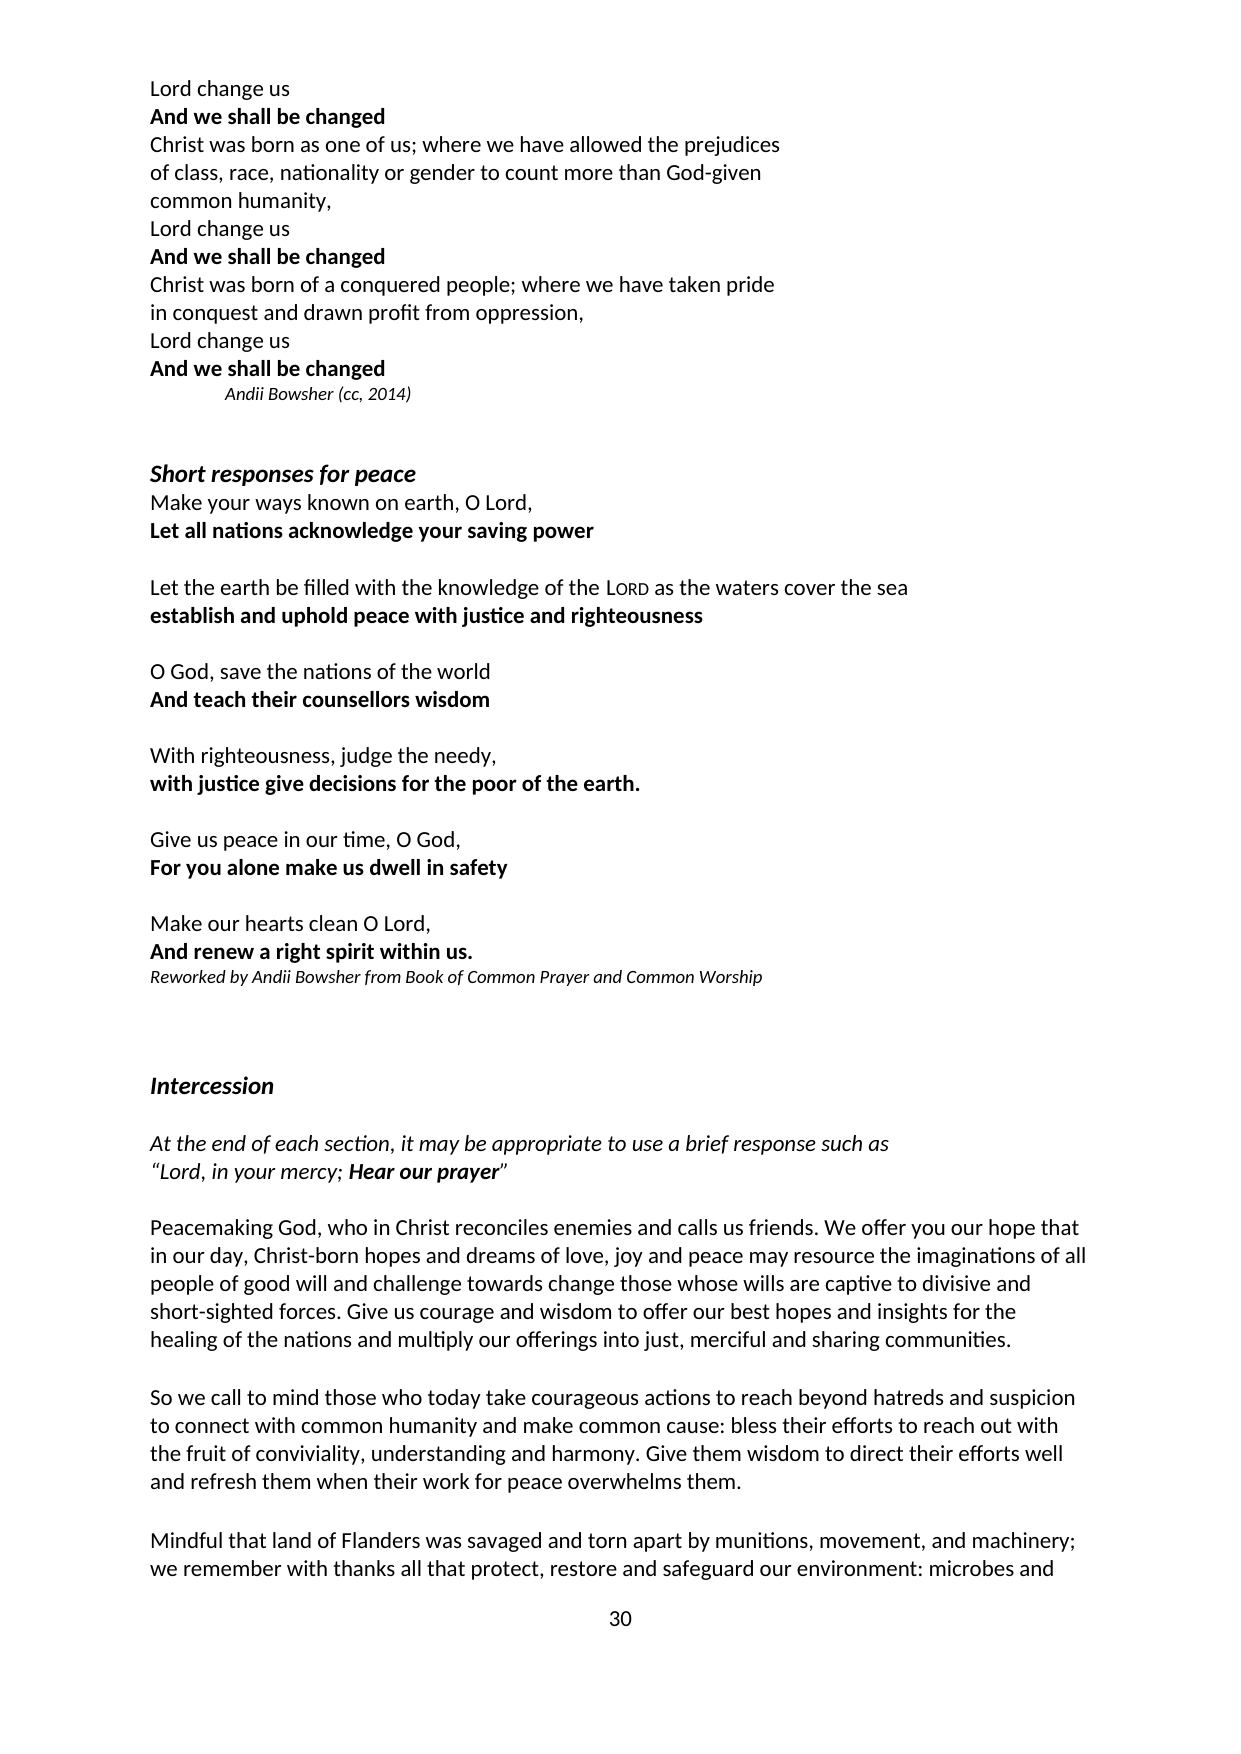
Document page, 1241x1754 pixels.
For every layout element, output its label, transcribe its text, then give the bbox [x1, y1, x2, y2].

text establish and uphold peace with justice and righteousness [150, 601, 1090, 629]
text Make our hearts clean O Lord, [150, 909, 1090, 937]
text Andii Bowsher (cc, 2014) [150, 382, 1090, 405]
text Intercession [150, 1070, 1090, 1101]
text And we shall be changed [150, 242, 795, 270]
text Lord change us [150, 326, 795, 354]
text And renew a right spirit within us. [150, 937, 1090, 966]
text O God, save the nations of the world [150, 657, 1090, 685]
text Christ was born of a conquered people; where we have taken pride in conquest and drawn profit from oppression, [150, 270, 795, 326]
text Reworked by Andii Bowsher from Book of Common Prayer and Common Worship [150, 966, 1090, 988]
text “Lord, in your mercy; Hear our prayer” [150, 1157, 1090, 1185]
text Peacemaking God, who in Christ reconciles enemies and calls us friends. We offer you our hope that in our day, Christ-born hopes and dreams of love, joy and peace may resource the imaginations of all people of good will and challenge towards change those whose wills are captive to divisive and short-sighted forces. Give us courage and wisdom to offer our best hopes and insights for the healing of the nations and multiply our offerings into just, merciful and sharing communities. [150, 1213, 1090, 1353]
text Lord change us [150, 214, 795, 242]
text So we call to mind those who today take courageous actions to reach beyond hatreds and suspicion to connect with common humanity and make common cause: bless their efforts to reach out with the fruit of conviviality, understanding and harmony. Give them wisdom to direct their efforts well and refresh them when their work for peace overwhelms them. [150, 1383, 1090, 1496]
text Let the earth be filled with the knowledge of the Lord as the waters cover the sea [150, 573, 1090, 601]
text At the end of each section, it may be appropriate to use a brief response such as [150, 1129, 1090, 1157]
text For you alone make us dwell in safety [150, 853, 1090, 881]
text And we shall be changed [150, 354, 795, 382]
text With righteousness, judge the needy, with justice give decisions for the poor of the earth. [150, 741, 1090, 797]
text Lord change us [150, 74, 795, 102]
text Make your ways known on earth, O Lord, [150, 488, 1090, 516]
text And teach their counsellors wisdom [150, 685, 1090, 713]
text Give us peace in our time, O God, [150, 825, 1090, 853]
text Short responses for peace [150, 458, 1090, 488]
text And we shall be changed [150, 102, 795, 130]
text Let all nations acknowledge your saving power [150, 516, 1090, 544]
text Mindful that land of Flanders was savaged and torn apart by munitions, movement, and machinery; we remember with thanks all that protect, restore and safeguard our environment: microbes and [150, 1526, 1090, 1582]
text Christ was born as one of us; where we have allowed the prejudices of class, race, nationality or gender to count more than God-given common humanity, [150, 130, 795, 214]
